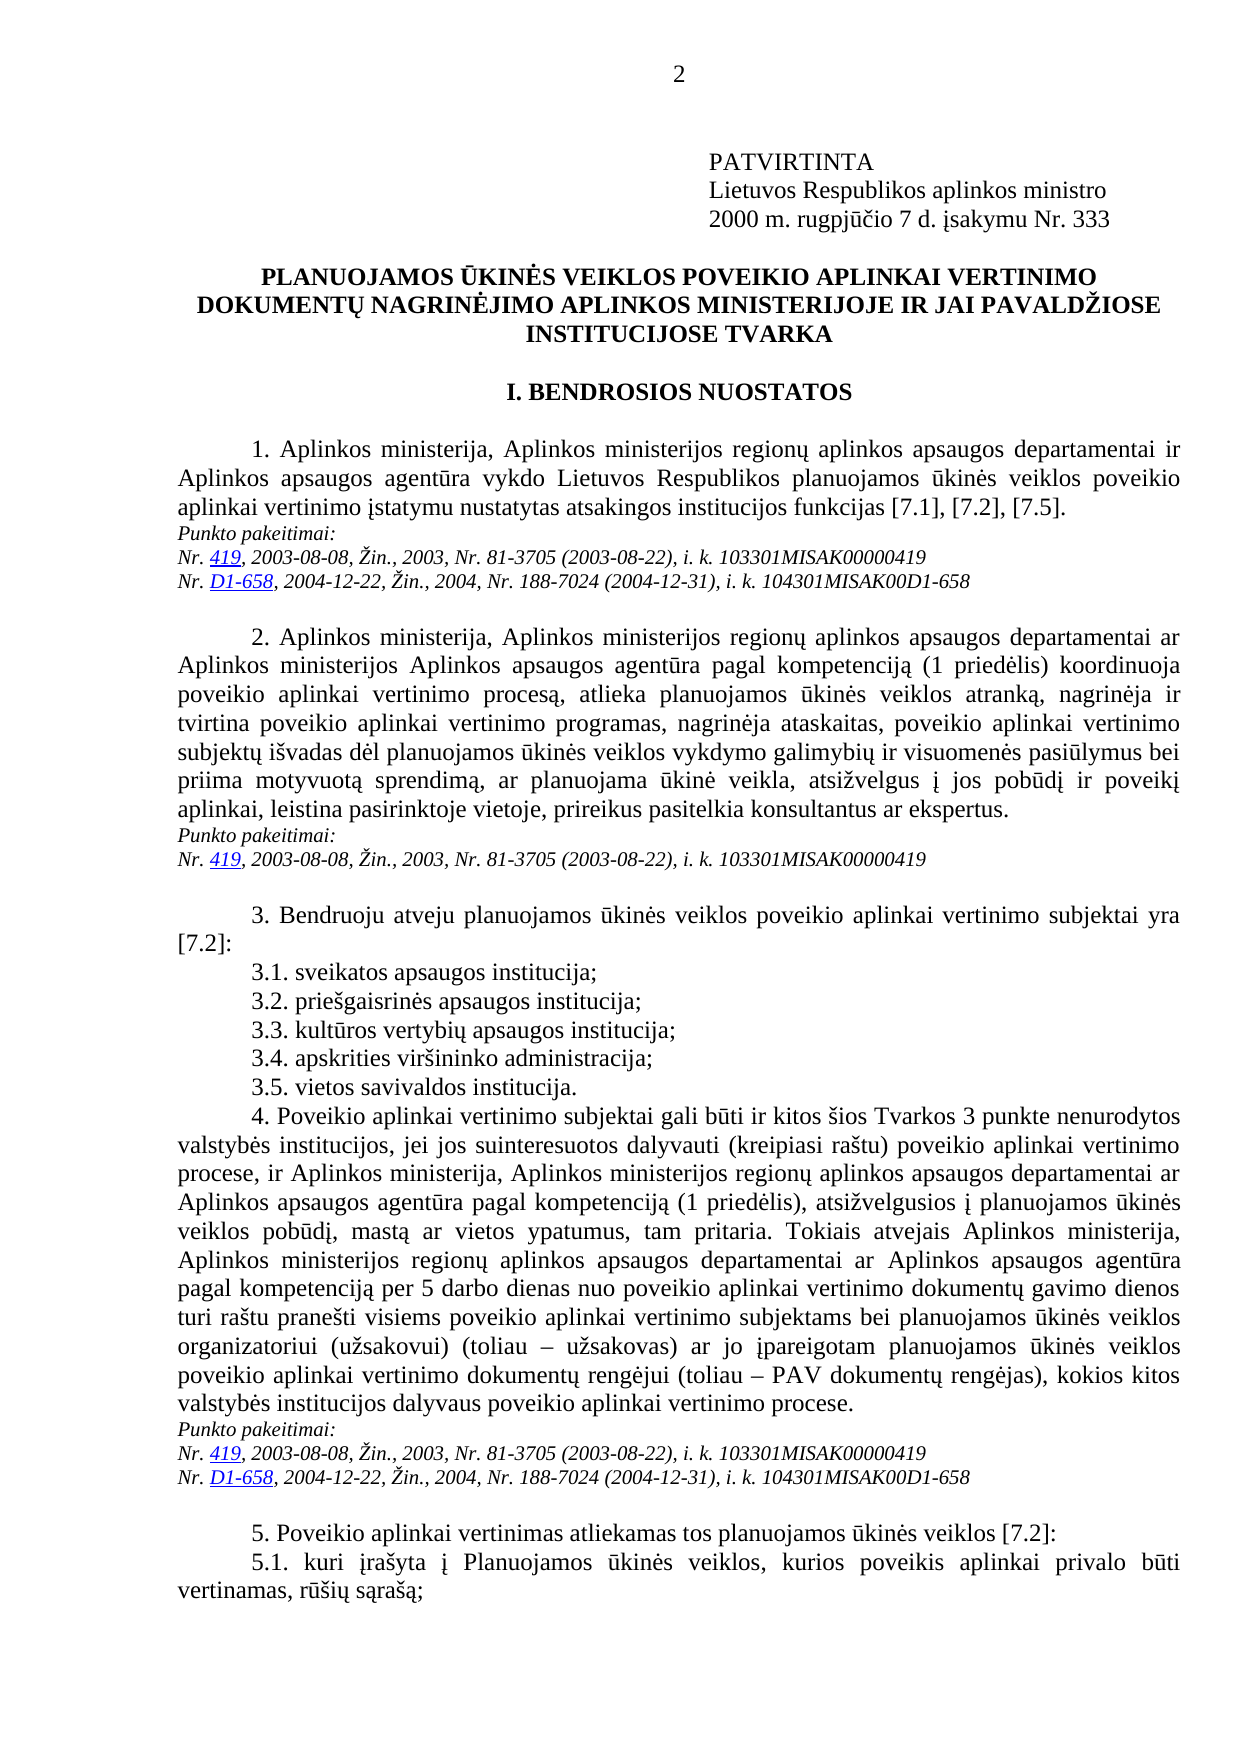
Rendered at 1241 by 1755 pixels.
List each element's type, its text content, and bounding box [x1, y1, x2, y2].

text Punkto pakeitimai: [177, 823, 1181, 847]
text 2. Aplinkos ministerija, Aplinkos ministerijos regionų aplinkos apsaugos departamentai ar Aplinkos ministerijos Aplinkos apsaugos agentūra pagal kompetenciją (1 priedėlis) koordinuoja poveikio aplinkai vertinimo procesą, atlieka planuojamos ūkinės veiklos atranką, nagrinėja ir tvirtina poveikio aplinkai vertinimo programas, nagrinėja ataskaitas, poveikio aplinkai vertinimo subjektų išvadas dėl planuojamos ūkinės veiklos vykdymo galimybių ir visuomenės pasiūlymus bei priima motyvuotą sprendimą, ar planuojama ūkinė veikla, atsižvelgus į jos pobūdį ir poveikį aplinkai, leistina pasirinktoje vietoje, prireikus pasitelkia konsultantus ar ekspertus. [177, 622, 1181, 823]
text PATVIRTINTA [177, 147, 1181, 176]
text Lietuvos Respublikos aplinkos ministro [177, 176, 1181, 204]
text I. Bendrosios nuostatos [177, 377, 1181, 406]
text 5.1. kuri įrašyta į Planuojamos ūkinės veiklos, kurios poveikis aplinkai privalo būti vertinamas, rūšių sąrašą; [177, 1547, 1181, 1604]
text 3.5. vietos savivaldos institucija. [177, 1072, 1181, 1101]
text Nr. 419, 2003-08-08, Žin., 2003, Nr. 81-3705 (2003-08-22), i. k. 103301MISAK00000419 [177, 545, 1181, 569]
text Planuojamos ūkinės veiklos poveikio aplinkai vertinimo dokumentų nagrinėjimo Aplinkos ministerijoje ir jai pavaldžiose institucijose TVARKA [177, 262, 1181, 348]
text 5. Poveikio aplinkai vertinimas atliekamas tos planuojamos ūkinės veiklos [7.2]: [177, 1518, 1181, 1547]
text Punkto pakeitimai: [177, 1417, 1181, 1441]
text 3.4. apskrities viršininko administracija; [177, 1043, 1181, 1072]
text 3.1. sveikatos apsaugos institucija; [177, 957, 1181, 986]
text Nr. 419, 2003-08-08, Žin., 2003, Nr. 81-3705 (2003-08-22), i. k. 103301MISAK00000419 [177, 1441, 1181, 1465]
text 3.2. priešgaisrinės apsaugos institucija; [177, 986, 1181, 1015]
text Nr. D1-658, 2004-12-22, Žin., 2004, Nr. 188-7024 (2004-12-31), i. k. 104301MISAK00D1-658 [177, 569, 1181, 593]
text 3.3. kultūros vertybių apsaugos institucija; [177, 1015, 1181, 1043]
text 1. Aplinkos ministerija, Aplinkos ministerijos regionų aplinkos apsaugos departamentai ir Aplinkos apsaugos agentūra vykdo Lietuvos Respublikos planuojamos ūkinės veiklos poveikio aplinkai vertinimo įstatymu nustatytas atsakingos institucijos funkcijas [7.1], [7.2], [7.5]. [177, 434, 1181, 521]
text Punkto pakeitimai: [177, 521, 1181, 545]
text 2000 m. rugpjūčio 7 d. įsakymu Nr. 333 [177, 204, 1181, 233]
text 4. Poveikio aplinkai vertinimo subjektai gali būti ir kitos šios Tvarkos 3 punkte nenurodytos valstybės institucijos, jei jos suinteresuotos dalyvauti (kreipiasi raštu) poveikio aplinkai vertinimo procese, ir Aplinkos ministerija, Aplinkos ministerijos regionų aplinkos apsaugos departamentai ar Aplinkos apsaugos agentūra pagal kompetenciją (1 priedėlis), atsižvelgusios į planuojamos ūkinės veiklos pobūdį, mastą ar vietos ypatumus, tam pritaria. Tokiais atvejais Aplinkos ministerija, Aplinkos ministerijos regionų aplinkos apsaugos departamentai ar Aplinkos apsaugos agentūra pagal kompetenciją per 5 darbo dienas nuo poveikio aplinkai vertinimo dokumentų gavimo dienos turi raštu pranešti visiems poveikio aplinkai vertinimo subjektams bei planuojamos ūkinės veiklos organizatoriui (užsakovui) (toliau – užsakovas) ar jo įpareigotam planuojamos ūkinės veiklos poveikio aplinkai vertinimo dokumentų rengėjui (toliau – PAV dokumentų rengėjas), kokios kitos valstybės institucijos dalyvaus poveikio aplinkai vertinimo procese. [177, 1101, 1181, 1417]
text Nr. D1-658, 2004-12-22, Žin., 2004, Nr. 188-7024 (2004-12-31), i. k. 104301MISAK00D1-658 [177, 1465, 1181, 1489]
text Nr. 419, 2003-08-08, Žin., 2003, Nr. 81-3705 (2003-08-22), i. k. 103301MISAK00000419 [177, 847, 1181, 871]
text 3. Bendruoju atveju planuojamos ūkinės veiklos poveikio aplinkai vertinimo subjektai yra [7.2]: [177, 900, 1181, 957]
